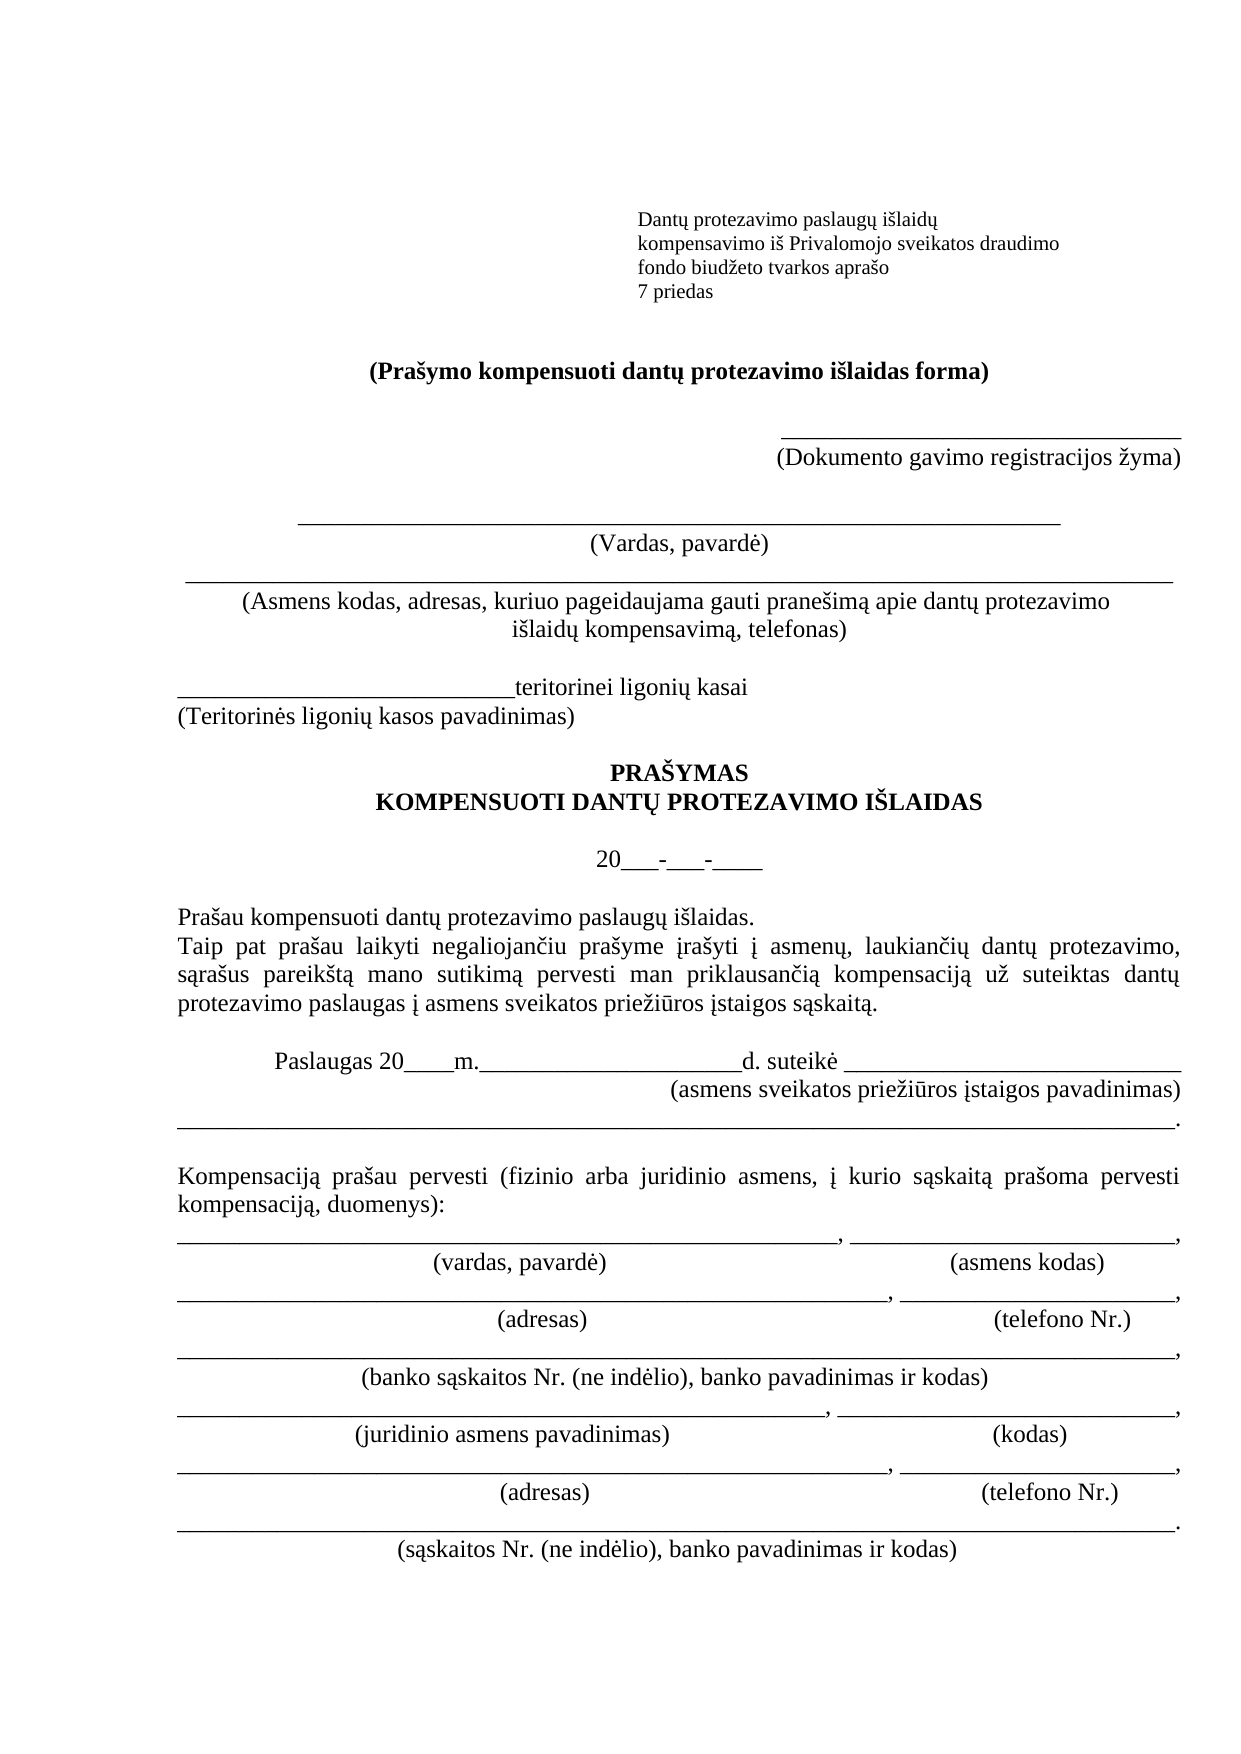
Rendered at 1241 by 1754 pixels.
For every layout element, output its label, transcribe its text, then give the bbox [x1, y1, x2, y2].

text (banko sąskaitos Nr. (ne indėlio), banko pavadinimas ir kodas) [177, 1362, 1181, 1391]
text 20___-___-____ [177, 844, 1181, 873]
text išlaidų kompensavimą, telefonas) [177, 614, 1181, 643]
text Kompensaciją prašau pervesti (fizinio arba juridinio asmens, į kurio sąskaitą prašoma pervesti kompensaciją, duomenys): [177, 1161, 1181, 1218]
text Dantų protezavimo paslaugų išlaidų [637, 207, 1181, 231]
text (adresas) (telefono Nr.) [177, 1477, 1181, 1506]
text kompensavimo iš Privalomojo sveikatos draudimo [637, 231, 1181, 255]
text KOMPENSUOTI DANTŲ PROTEZAVIMO IŠLAIDAS [177, 787, 1181, 816]
text 7 priedas [637, 279, 1181, 303]
text Prašau kompensuoti dantų protezavimo paslaugų išlaidas. [177, 902, 1181, 931]
text (asmens sveikatos priežiūros įstaigos pavadinimas) [177, 1074, 1181, 1103]
text , ______________________, [177, 1276, 1181, 1304]
text _______________________________________________________________________________ [177, 557, 1181, 586]
text (Teritorinės ligonių kasos pavadinimas) [177, 701, 1181, 729]
text , ______________________, [177, 1448, 1181, 1477]
text (Vardas, pavardė) [177, 528, 1181, 557]
text . [177, 1103, 1181, 1132]
text (juridinio asmens pavadinimas) (kodas) [177, 1419, 1181, 1448]
text (Prašymo kompensuoti dantų protezavimo išlaidas forma) [177, 356, 1181, 384]
text . [177, 1506, 1181, 1534]
text (sąskaitos Nr. (ne indėlio), banko pavadinimas ir kodas) [177, 1534, 1181, 1563]
text , __________________________, [177, 1218, 1181, 1247]
text (Dokumento gavimo registracijos žyma) [177, 442, 1181, 471]
text Taip pat prašau laikyti negaliojančiu prašyme įrašyti į asmenų, laukiančių dantų protezavimo, sąrašus pareikštą mano sutikimą pervesti man priklausančią kompensaciją už suteiktas dantų protezavimo paslaugas į asmens sveikatos priežiūros įstaigos sąskaitą. [177, 931, 1181, 1017]
text (Asmens kodas, adresas, kuriuo pageidaujama gauti pranešimą apie dantų protezavimo [177, 586, 1181, 614]
text fondo biudžeto tvarkos aprašo [637, 255, 1181, 279]
text , [177, 1333, 1181, 1362]
text ________________________________ [177, 413, 1181, 442]
text , ___________________________, [177, 1391, 1181, 1419]
text (vardas, pavardė) (asmens kodas) [177, 1247, 1181, 1276]
text (adresas) (telefono Nr.) [177, 1304, 1181, 1333]
text PRAŠYMAS [177, 758, 1181, 787]
text Paslaugas 20____m._____________________d. suteikė [177, 1046, 1181, 1074]
text ___________________________teritorinei ligonių kasai [177, 672, 1181, 701]
text _____________________________________________________________ [177, 499, 1181, 528]
